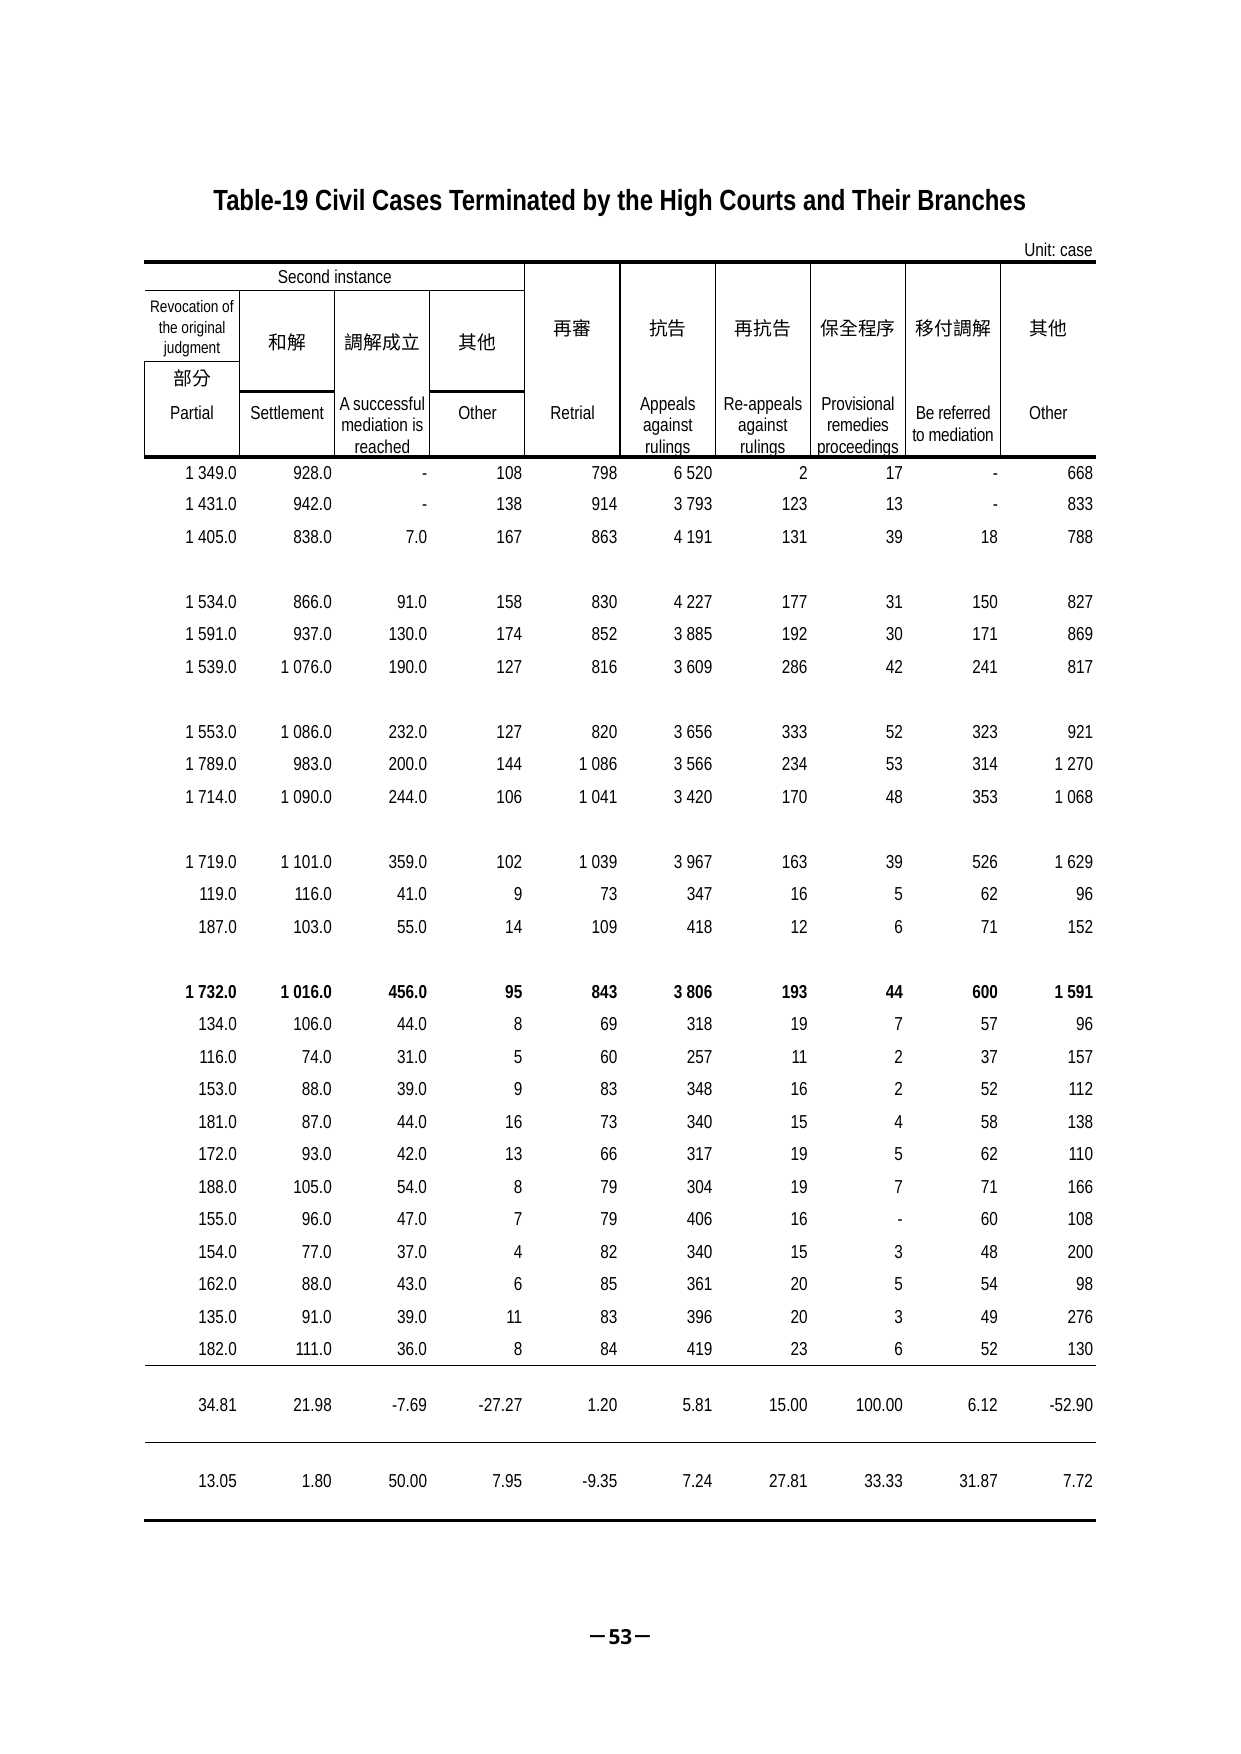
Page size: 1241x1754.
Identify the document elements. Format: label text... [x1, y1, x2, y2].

table_cell [1001, 683, 1096, 715]
table_cell 103.0 [239, 910, 334, 943]
table_cell 833 [1001, 488, 1096, 520]
table_cell [144, 813, 239, 845]
table_cell 153.0 [144, 1073, 239, 1105]
table_cell 135.0 [144, 1300, 239, 1333]
table_cell 138 [430, 488, 525, 520]
table_cell 48 [810, 780, 905, 813]
table_header 移付調解 [906, 264, 1000, 390]
table_cell Other [1001, 390, 1096, 455]
table_cell 4 [430, 1235, 525, 1268]
table_cell [810, 553, 905, 585]
table_cell 100.00 [810, 1366, 905, 1442]
table_cell 91.0 [239, 1300, 334, 1333]
table_cell 34.81 [144, 1365, 239, 1442]
table_cell 74.0 [239, 1040, 334, 1073]
table_cell 93.0 [239, 1138, 334, 1170]
table_cell [144, 553, 239, 585]
table_cell 866.0 [239, 585, 334, 618]
table_cell - [905, 459, 1001, 488]
table_cell 37 [905, 1040, 1001, 1073]
table_cell Re-appeals against rulings [716, 390, 810, 455]
table_cell 33.33 [810, 1443, 905, 1519]
table_cell 2 [810, 1040, 905, 1073]
table_cell 1 719.0 [144, 845, 239, 878]
text Table-19 Civil Cases Terminated by the High Courts and Their Branches [148, 183, 1092, 217]
table_cell [430, 943, 525, 975]
table_cell 1 076.0 [239, 650, 334, 683]
table_cell [810, 943, 905, 975]
table_cell 188.0 [144, 1170, 239, 1203]
table_cell [715, 943, 810, 975]
table_cell 244.0 [335, 780, 430, 813]
table_cell 340 [620, 1105, 715, 1138]
table_cell 50.00 [335, 1443, 430, 1519]
table_cell 54 [905, 1268, 1001, 1300]
table_cell -27.27 [430, 1366, 525, 1442]
table_cell 3 566 [620, 748, 715, 780]
table_cell 44 [810, 975, 905, 1008]
table_cell 1 553.0 [144, 715, 239, 748]
table_cell 109 [525, 910, 620, 943]
table_cell 52 [810, 715, 905, 748]
table_cell [144, 943, 239, 975]
table_cell 44.0 [335, 1105, 430, 1138]
table_cell 983.0 [239, 748, 334, 780]
table_cell 172.0 [144, 1138, 239, 1170]
table_cell 71 [905, 1170, 1001, 1203]
table_cell 42.0 [335, 1138, 430, 1170]
table_cell 23 [715, 1333, 810, 1365]
table_cell 60 [525, 1040, 620, 1073]
table_cell 4 [810, 1105, 905, 1138]
table_cell 6 [810, 1333, 905, 1365]
table_cell Other [430, 393, 524, 455]
table_cell 155.0 [144, 1203, 239, 1235]
table_cell Revocation of the original judgment [144, 290, 239, 361]
table_cell 其他 [430, 291, 524, 390]
table_cell 1 039 [525, 845, 620, 878]
table_cell 15.00 [715, 1366, 810, 1442]
table_cell - [810, 1203, 905, 1235]
table_cell 162.0 [144, 1268, 239, 1300]
table_cell 2 [715, 459, 810, 488]
table_cell [239, 683, 334, 715]
table_cell 1 086.0 [239, 715, 334, 748]
table_cell 43.0 [335, 1268, 430, 1300]
table_cell 58 [905, 1105, 1001, 1138]
table_cell 13 [810, 488, 905, 520]
table_cell [620, 683, 715, 715]
table_cell 52 [905, 1333, 1001, 1365]
table_cell 928.0 [239, 459, 334, 488]
table_cell 3 806 [620, 975, 715, 1008]
table_cell 838.0 [239, 520, 334, 553]
table_cell 340 [620, 1235, 715, 1268]
table_cell 317 [620, 1138, 715, 1170]
table_header 保全程序 [811, 264, 905, 390]
table_cell 1 732.0 [144, 975, 239, 1008]
table_cell 123 [715, 488, 810, 520]
table_cell Settlement [240, 393, 334, 455]
table_cell 3 967 [620, 845, 715, 878]
table_cell 116.0 [239, 878, 334, 910]
table_cell [239, 553, 334, 585]
table_cell 11 [715, 1040, 810, 1073]
table_cell [525, 553, 620, 585]
table_cell 406 [620, 1203, 715, 1235]
table_cell 166 [1001, 1170, 1096, 1203]
table_cell 1 270 [1001, 748, 1096, 780]
table_cell 16 [715, 1203, 810, 1235]
table_cell 8 [430, 1333, 525, 1365]
table_cell 234 [715, 748, 810, 780]
table_cell Retrial [525, 390, 619, 455]
table_cell [620, 943, 715, 975]
table_cell 182.0 [144, 1333, 239, 1365]
table_cell 8 [430, 1008, 525, 1040]
table_cell 41.0 [335, 878, 430, 910]
table_cell 158 [430, 585, 525, 618]
table_cell 150 [905, 585, 1001, 618]
table_cell 830 [525, 585, 620, 618]
table_cell [430, 553, 525, 585]
table_cell 110 [1001, 1138, 1096, 1170]
table_cell 3 793 [620, 488, 715, 520]
table_cell 171 [905, 618, 1001, 650]
table_cell 167 [430, 520, 525, 553]
table_cell 13.05 [144, 1442, 239, 1519]
table_cell [525, 683, 620, 715]
table_cell 200 [1001, 1235, 1096, 1268]
table_cell 1.20 [525, 1366, 620, 1442]
table_cell 5 [810, 878, 905, 910]
table_cell 77.0 [239, 1235, 334, 1268]
table_cell [525, 943, 620, 975]
table_cell [335, 553, 430, 585]
table_cell 130 [1001, 1333, 1096, 1365]
table_cell [905, 813, 1001, 845]
table_cell 127 [430, 650, 525, 683]
table_cell 54.0 [335, 1170, 430, 1203]
table_cell 852 [525, 618, 620, 650]
table_cell [239, 943, 334, 975]
table_cell 82 [525, 1235, 620, 1268]
table_cell Provisional remedies proceedings [811, 390, 905, 455]
table_cell Appeals against rulings [621, 390, 715, 455]
text Unit: case [148, 242, 1092, 260]
table_cell 96 [1001, 878, 1096, 910]
table_header 其他 [1001, 264, 1096, 390]
table_cell 3 609 [620, 650, 715, 683]
table_cell 1 431.0 [144, 488, 239, 520]
table_cell 17 [810, 459, 905, 488]
table_cell 914 [525, 488, 620, 520]
table_cell 91.0 [335, 585, 430, 618]
table_cell 190.0 [335, 650, 430, 683]
table_cell 7 [430, 1203, 525, 1235]
table_cell - [335, 459, 430, 488]
table_cell 108 [430, 459, 525, 488]
table_cell 174 [430, 618, 525, 650]
table_cell [335, 943, 430, 975]
table_cell 276 [1001, 1300, 1096, 1333]
table_cell 3 885 [620, 618, 715, 650]
table_cell [905, 683, 1001, 715]
table_cell 6 520 [620, 459, 715, 488]
table_cell [810, 813, 905, 845]
table_cell 3 [810, 1235, 905, 1268]
table_cell 96 [1001, 1008, 1096, 1040]
table_cell 1 534.0 [144, 585, 239, 618]
table_cell 6.12 [905, 1366, 1001, 1442]
table_cell 7.72 [1001, 1443, 1096, 1519]
table_cell 16 [430, 1105, 525, 1138]
table_cell 1 016.0 [239, 975, 334, 1008]
table_cell 286 [715, 650, 810, 683]
table_cell 193 [715, 975, 810, 1008]
table_cell 31.0 [335, 1040, 430, 1073]
table_cell 87.0 [239, 1105, 334, 1138]
table_cell [1001, 813, 1096, 845]
table_cell 154.0 [144, 1235, 239, 1268]
table_cell 30 [810, 618, 905, 650]
table_cell [1001, 553, 1096, 585]
table_cell [144, 683, 239, 715]
table_cell 323 [905, 715, 1001, 748]
table_cell 42 [810, 650, 905, 683]
table_cell 131 [715, 520, 810, 553]
table_cell [810, 683, 905, 715]
table_cell 5.81 [620, 1366, 715, 1442]
table_cell 5 [810, 1268, 905, 1300]
table_cell 127 [430, 715, 525, 748]
table_cell 820 [525, 715, 620, 748]
table_header 抗告 [621, 264, 715, 390]
table_cell 200.0 [335, 748, 430, 780]
table_cell 7.24 [620, 1443, 715, 1519]
table_cell 62 [905, 1138, 1001, 1170]
table_cell 1 041 [525, 780, 620, 813]
table_cell 5 [810, 1138, 905, 1170]
table_cell 106.0 [239, 1008, 334, 1040]
table_cell [525, 813, 620, 845]
table_cell 1 539.0 [144, 650, 239, 683]
table_cell 55.0 [335, 910, 430, 943]
table_cell 20 [715, 1300, 810, 1333]
table_cell 177 [715, 585, 810, 618]
table_cell 396 [620, 1300, 715, 1333]
table_cell 31 [810, 585, 905, 618]
table_cell 62 [905, 878, 1001, 910]
table_cell 843 [525, 975, 620, 1008]
table_cell 1 629 [1001, 845, 1096, 878]
table_cell [335, 683, 430, 715]
table_cell -7.69 [335, 1366, 430, 1442]
table_cell 66 [525, 1138, 620, 1170]
table_cell 85 [525, 1268, 620, 1300]
table_cell [239, 813, 334, 845]
table_cell 187.0 [144, 910, 239, 943]
table_cell 47.0 [335, 1203, 430, 1235]
table_cell 19 [715, 1008, 810, 1040]
table_cell 359.0 [335, 845, 430, 878]
table_cell [715, 683, 810, 715]
table_cell 12 [715, 910, 810, 943]
table_cell 71 [905, 910, 1001, 943]
table_cell 869 [1001, 618, 1096, 650]
table_cell 95 [430, 975, 525, 1008]
table_cell 39 [810, 520, 905, 553]
table_cell 181.0 [144, 1105, 239, 1138]
table_cell 36.0 [335, 1333, 430, 1365]
table_cell 241 [905, 650, 1001, 683]
table_cell 27.81 [715, 1443, 810, 1519]
table_cell 105.0 [239, 1170, 334, 1203]
table_cell 9 [430, 878, 525, 910]
table_cell [715, 553, 810, 585]
table_cell 314 [905, 748, 1001, 780]
table_cell 1 714.0 [144, 780, 239, 813]
table_cell 361 [620, 1268, 715, 1300]
table_cell 942.0 [239, 488, 334, 520]
table_cell 526 [905, 845, 1001, 878]
table_cell 53 [810, 748, 905, 780]
table_cell 111.0 [239, 1333, 334, 1365]
table_cell - [335, 488, 430, 520]
table_cell 7 [810, 1170, 905, 1203]
table_cell 4 227 [620, 585, 715, 618]
table_cell 73 [525, 1105, 620, 1138]
table_cell 39.0 [335, 1300, 430, 1333]
table_cell 347 [620, 878, 715, 910]
table_cell 232.0 [335, 715, 430, 748]
table_cell 60 [905, 1203, 1001, 1235]
table_cell 102 [430, 845, 525, 878]
table_cell 98 [1001, 1268, 1096, 1300]
table_cell 419 [620, 1333, 715, 1365]
table_cell 13 [430, 1138, 525, 1170]
table_cell 1.80 [239, 1443, 334, 1519]
table_cell 157 [1001, 1040, 1096, 1073]
table_cell 138 [1001, 1105, 1096, 1138]
table_cell 48 [905, 1235, 1001, 1268]
table_cell 52 [905, 1073, 1001, 1105]
table_cell 798 [525, 459, 620, 488]
table_cell 9 [430, 1073, 525, 1105]
table_cell 16 [715, 1073, 810, 1105]
table_cell 18 [905, 520, 1001, 553]
table_cell 88.0 [239, 1268, 334, 1300]
table_cell 600 [905, 975, 1001, 1008]
table_cell 3 420 [620, 780, 715, 813]
table_cell 418 [620, 910, 715, 943]
table_cell [430, 683, 525, 715]
table_cell 1 591.0 [144, 618, 239, 650]
table_header 再審 [525, 264, 619, 390]
table_cell 16 [715, 878, 810, 910]
table_cell 49 [905, 1300, 1001, 1333]
table_cell 119.0 [144, 878, 239, 910]
table_cell 39.0 [335, 1073, 430, 1105]
table_cell 152 [1001, 910, 1096, 943]
table_cell 937.0 [239, 618, 334, 650]
table_cell 3 [810, 1300, 905, 1333]
table_cell 1 349.0 [144, 459, 239, 488]
table_cell -52.90 [1001, 1366, 1096, 1442]
table_cell 304 [620, 1170, 715, 1203]
table_cell 5 [430, 1040, 525, 1073]
table_cell 6 [810, 910, 905, 943]
table_cell 8 [430, 1170, 525, 1203]
table_cell 3 656 [620, 715, 715, 748]
table_cell 106 [430, 780, 525, 813]
table_cell [905, 943, 1001, 975]
table_cell 84 [525, 1333, 620, 1365]
table_cell 163 [715, 845, 810, 878]
table_cell 1 090.0 [239, 780, 334, 813]
table_cell 79 [525, 1170, 620, 1203]
table_cell [620, 813, 715, 845]
table_header Second instance [144, 264, 524, 290]
table_cell 1 591 [1001, 975, 1096, 1008]
table_cell 827 [1001, 585, 1096, 618]
table_cell 1 789.0 [144, 748, 239, 780]
table_cell 14 [430, 910, 525, 943]
table_cell 144 [430, 748, 525, 780]
table_cell 192 [715, 618, 810, 650]
table_cell 部分 [145, 362, 239, 390]
table_cell 817 [1001, 650, 1096, 683]
table_cell 調解成立 [335, 291, 429, 390]
table_cell 348 [620, 1073, 715, 1105]
table_cell 456.0 [335, 975, 430, 1008]
table_cell [430, 813, 525, 845]
table_cell - [905, 488, 1001, 520]
table_cell 79 [525, 1203, 620, 1235]
table_cell 37.0 [335, 1235, 430, 1268]
table_cell 7.0 [335, 520, 430, 553]
table_cell 116.0 [144, 1040, 239, 1073]
table_cell 333 [715, 715, 810, 748]
table_cell 57 [905, 1008, 1001, 1040]
table_cell 257 [620, 1040, 715, 1073]
table_cell 44.0 [335, 1008, 430, 1040]
table_cell 15 [715, 1235, 810, 1268]
table_cell 和解 [240, 291, 334, 390]
table_cell 921 [1001, 715, 1096, 748]
table_cell A successful mediation is reached [335, 390, 429, 455]
table_cell 31.87 [905, 1443, 1001, 1519]
table_cell 863 [525, 520, 620, 553]
table_cell [1001, 943, 1096, 975]
table_header 再抗告 [716, 264, 810, 390]
table_cell 353 [905, 780, 1001, 813]
table_cell 130.0 [335, 618, 430, 650]
table_cell [715, 813, 810, 845]
table_cell 7 [810, 1008, 905, 1040]
table_cell 19 [715, 1170, 810, 1203]
table_cell 318 [620, 1008, 715, 1040]
table_cell 20 [715, 1268, 810, 1300]
table_cell 11 [430, 1300, 525, 1333]
table_cell 788 [1001, 520, 1096, 553]
table_cell 1 086 [525, 748, 620, 780]
table_cell 668 [1001, 459, 1096, 488]
table_cell 73 [525, 878, 620, 910]
table_cell 15 [715, 1105, 810, 1138]
table_cell Partial [145, 390, 239, 455]
table_cell -9.35 [525, 1443, 620, 1519]
table_cell 96.0 [239, 1203, 334, 1235]
table_cell 1 405.0 [144, 520, 239, 553]
table_cell 19 [715, 1138, 810, 1170]
table_cell 2 [810, 1073, 905, 1105]
table_cell [905, 553, 1001, 585]
table_cell 6 [430, 1268, 525, 1300]
table_cell 108 [1001, 1203, 1096, 1235]
table_cell 1 068 [1001, 780, 1096, 813]
table_cell 4 191 [620, 520, 715, 553]
table_cell 21.98 [239, 1366, 334, 1442]
table_cell 170 [715, 780, 810, 813]
table_cell 39 [810, 845, 905, 878]
table_cell 83 [525, 1073, 620, 1105]
table_cell 134.0 [144, 1008, 239, 1040]
table_cell 1 101.0 [239, 845, 334, 878]
table_cell 83 [525, 1300, 620, 1333]
table_cell 88.0 [239, 1073, 334, 1105]
table_cell [620, 553, 715, 585]
table_cell 816 [525, 650, 620, 683]
table_cell Be referred to mediation [906, 390, 1000, 455]
table_cell 112 [1001, 1073, 1096, 1105]
table_cell 69 [525, 1008, 620, 1040]
table_cell [335, 813, 430, 845]
table_cell 7.95 [430, 1443, 525, 1519]
